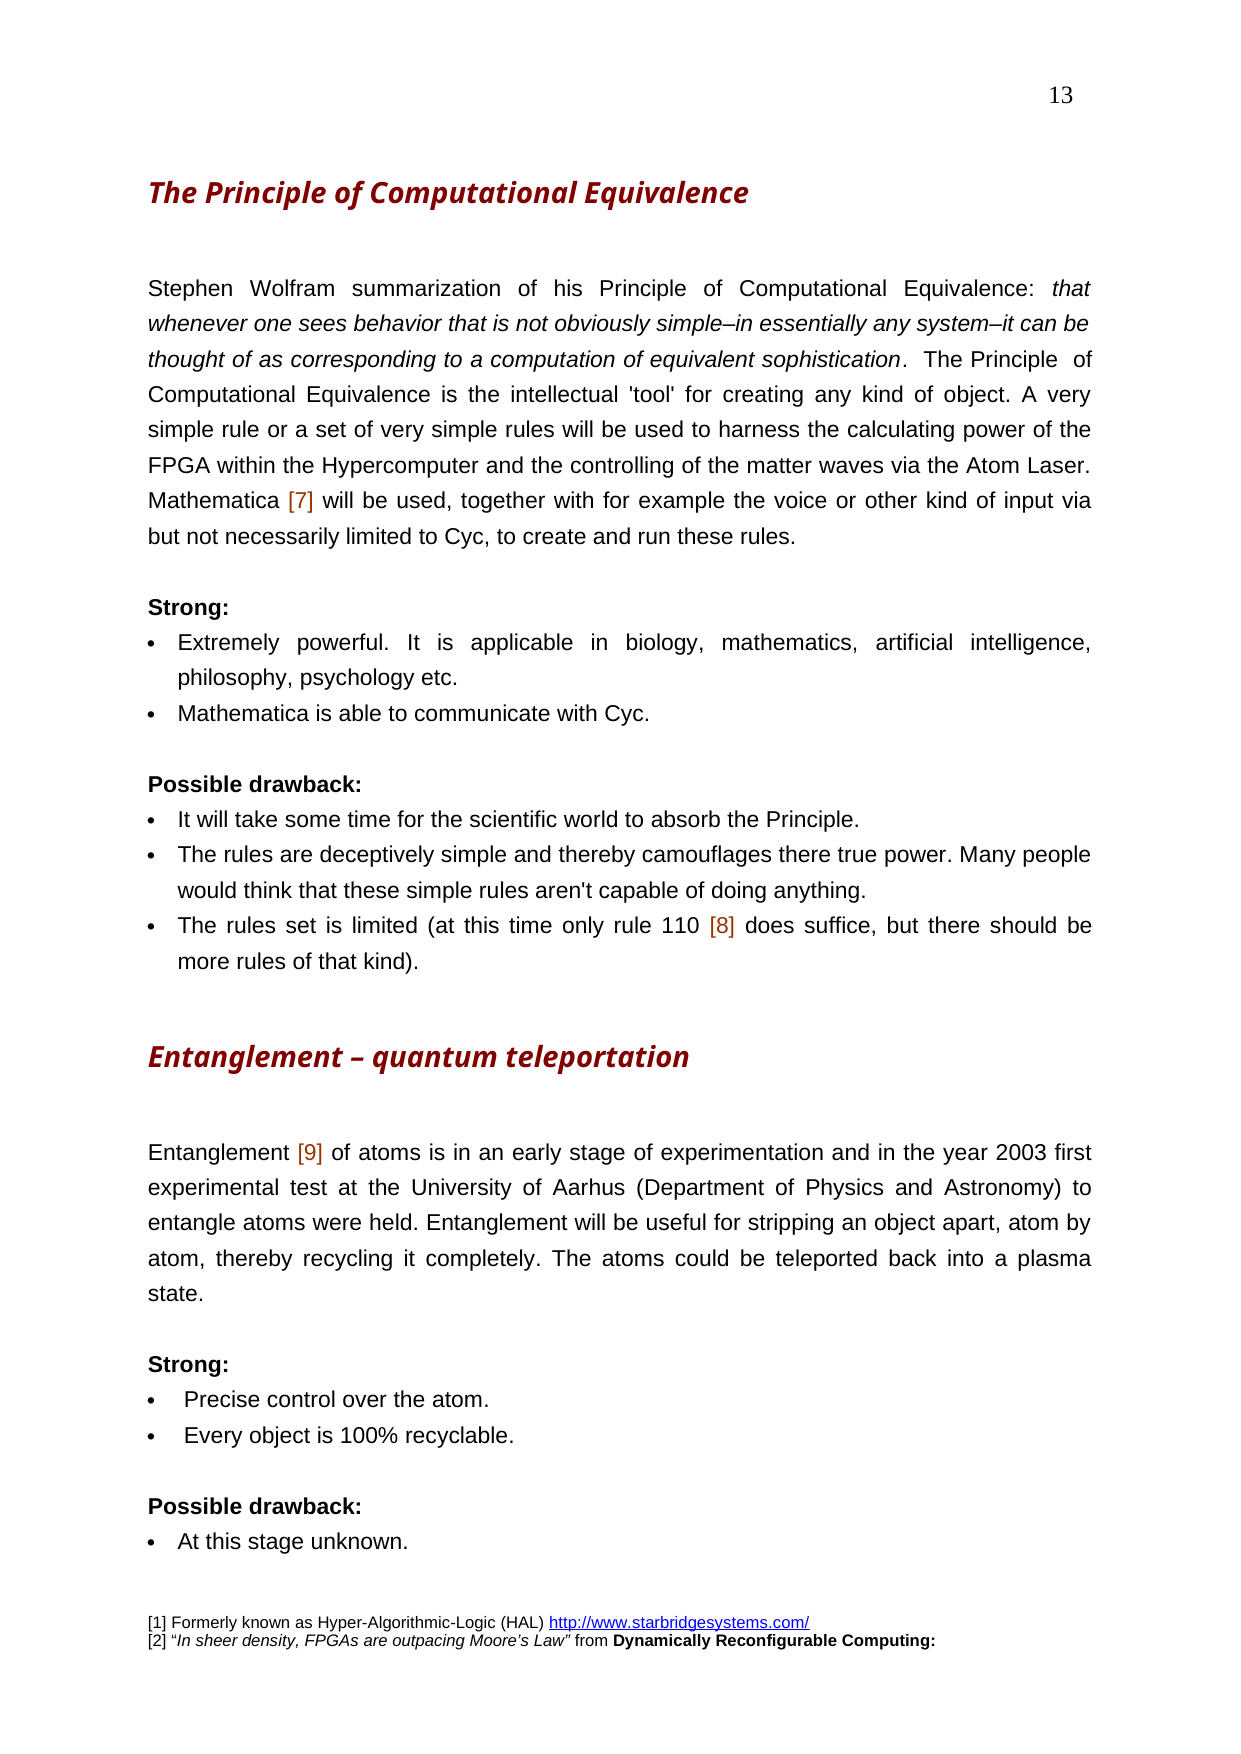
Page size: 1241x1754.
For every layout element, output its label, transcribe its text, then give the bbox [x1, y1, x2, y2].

list Every object is 100% recyclable. [148, 1415, 1092, 1450]
list At this stage unknown. [148, 1521, 1092, 1557]
subtitle Entanglement – quantum teleportation [148, 1037, 1092, 1076]
list Extremely powerful. It is applicable in biology, mathematics, artificial intelligence, philosophy, psychology etc. [148, 622, 1092, 693]
list Mathematica is able to communicate with Cyc. [148, 693, 1092, 728]
list The rules set is limited (at this time only rule 110 [8] does suffice, but there should be more rules of that kind). [148, 905, 1092, 976]
text Possible drawback: [148, 1486, 1092, 1521]
text [1] Formerly known as Hyper-Algorithmic-Logic (HAL) http://www.starbridgesystems.com/ [148, 1613, 1092, 1632]
subtitle The Principle of Computational Equivalence [148, 173, 1092, 212]
text [2] “In sheer density, FPGAs are outpacing Moore’s Law” from Dynamically Reconfigurable Computing: [148, 1632, 1092, 1650]
list The rules are deceptively simple and thereby camouflages there true power. Many people would think that these simple rules aren't capable of doing anything. [148, 834, 1092, 905]
text Entanglement [9] of atoms is in an early stage of experimentation and in the year 2003 first experimental test at the University of Aarhus (Department of Physics and Astronomy) to entangle atoms were held. Entanglement will be useful for stripping an object apart, atom by atom, thereby recycling it completely. The atoms could be teleported back into a plasma state. [148, 1132, 1092, 1309]
text Strong: [148, 1344, 1092, 1379]
list It will take some time for the scientific world to absorb the Principle. [148, 799, 1092, 834]
text Possible drawback: [148, 764, 1092, 799]
list Precise control over the atom. [148, 1379, 1092, 1415]
text Strong: [148, 587, 1092, 622]
text Stephen Wolfram summarization of his Principle of Computational Equivalence: that whenever one sees behavior that is not obviously simple–in essentially any system–it can be thought of as corresponding to a computation of equivalent sophistication. The Principle of Computational Equivalence is the intellectual 'tool' for creating any kind of object. A very simple rule or a set of very simple rules will be used to harness the calculating power of the FPGA within the Hypercomputer and the controlling of the matter waves via the Atom Laser. Mathematica [7] will be used, together with for example the voice or other kind of input via but not necessarily limited to Cyc, to create and run these rules. [148, 268, 1092, 551]
